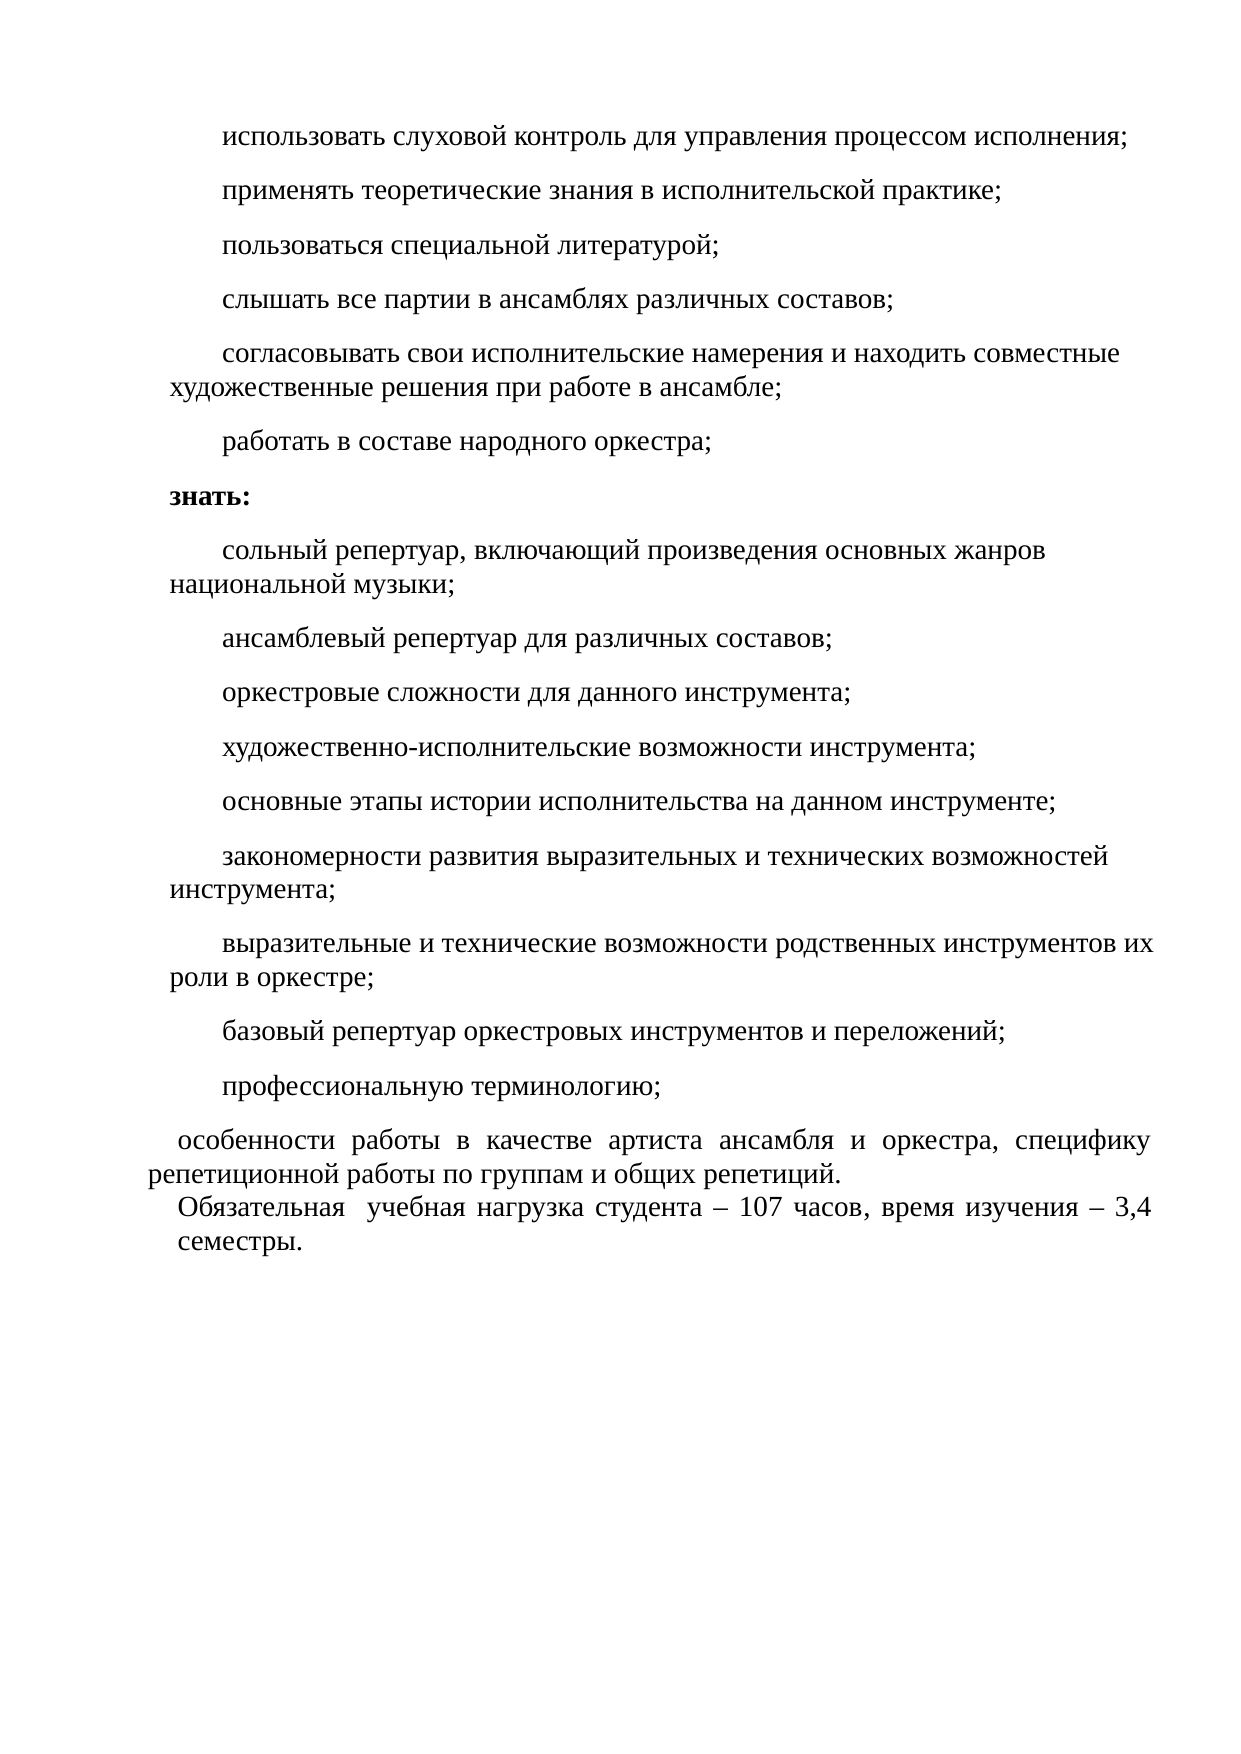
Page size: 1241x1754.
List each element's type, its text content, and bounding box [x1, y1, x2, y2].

text использовать слуховой контроль для управления процессом исполнения; [169, 118, 1163, 152]
text Обязательная учебная нагрузка студента – 107 часов, время изучения – 3,4 семестры. [177, 1189, 1152, 1256]
text ансамблевый репертуар для различных составов; [169, 620, 1163, 654]
text согласовывать свои исполнительские намерения и находить совместные художественные решения при работе в ансамбле; [169, 336, 1163, 403]
text работать в составе народного оркестра; [169, 423, 1163, 457]
text пользоваться специальной литературой; [169, 227, 1163, 260]
text знать: [169, 478, 1163, 511]
text слышать все партии в ансамблях различных составов; [169, 281, 1163, 315]
text закономерности развития выразительных и технических возможностей инструмента; [169, 838, 1163, 905]
text сольный репертуар, включающий произведения основных жанров национальной музыки; [169, 532, 1163, 599]
text применять теоретические знания в исполнительской практике; [169, 172, 1163, 206]
text особенности работы в качестве артиста ансамбля и оркестра, специфику репетиционной работы по группам и общих репетиций. [148, 1122, 1152, 1189]
text основные этапы истории исполнительства на данном инструменте; [169, 783, 1163, 817]
text выразительные и технические возможности родственных инструментов их роли в оркестре; [169, 926, 1163, 993]
text базовый репертуар оркестровых инструментов и переложений; [169, 1013, 1163, 1047]
text художественно-исполнительские возможности инструмента; [169, 729, 1163, 762]
text профессиональную терминологию; [169, 1068, 1163, 1101]
text оркестровые сложности для данного инструмента; [169, 674, 1163, 708]
